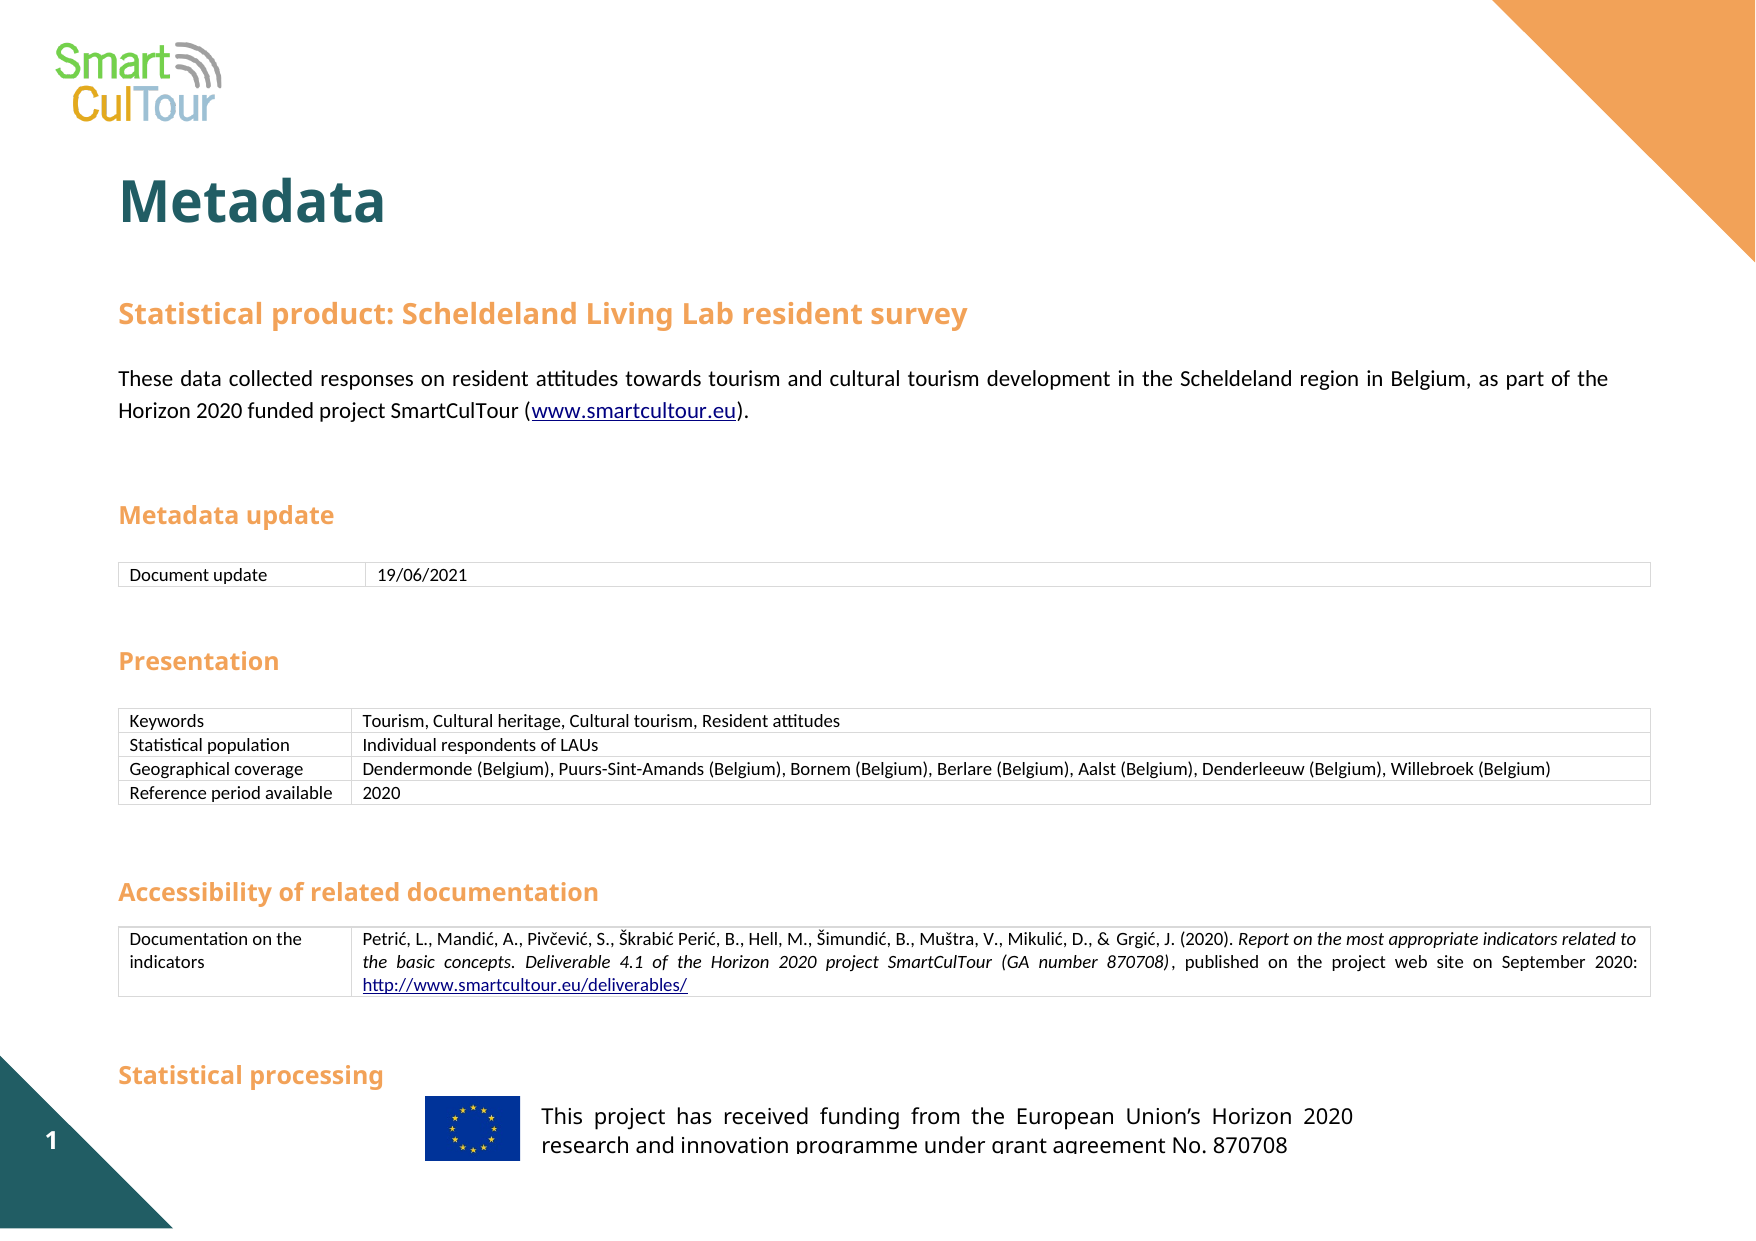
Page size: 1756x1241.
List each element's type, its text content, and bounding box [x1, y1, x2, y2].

subtitle Metadata [118, 160, 1611, 239]
subtitle Statistical processing [118, 1058, 1611, 1092]
table_cell Geographical coverage [119, 757, 351, 780]
subtitle Metadata update [118, 498, 1611, 532]
table_header Document update [119, 563, 365, 586]
subtitle Presentation [118, 644, 1611, 678]
subtitle Accessibility of related documentation [118, 875, 1611, 909]
table_header 19/06/2021 [366, 563, 1650, 586]
table_cell 2020 [352, 781, 1650, 804]
text These data collected responses on resident attitudes towards tourism and cultural tourism development in the Scheldeland region in Belgium, as part of the Horizon 2020 funded project SmartCulTour (www.smartcultour.eu). [118, 364, 1611, 424]
table_header Documentation on the indicators [119, 928, 351, 996]
table_cell Statistical population [119, 733, 351, 756]
table_cell Dendermonde (Belgium), Puurs-Sint-Amands (Belgium), Bornem (Belgium), Berlare (Belgium), Aalst (Belgium), Denderleeuw (Belgium), Willebroek (Belgium) [352, 757, 1650, 780]
table_cell Reference period available [119, 781, 351, 804]
table_header Tourism, Cultural heritage, Cultural tourism, Resident attitudes [352, 709, 1650, 732]
subtitle Statistical product: Scheldeland Living Lab resident survey [118, 293, 1611, 333]
table_header Keywords [119, 709, 351, 732]
table_cell Individual respondents of LAUs [352, 733, 1650, 756]
table_header Petrić, L., Mandić, A., Pivčević, S., Škrabić Perić, B., Hell, M., Šimundić, B., Muštra, V., Mikulić, D., & Grgić, J. (2020). Report on the most appropriate indicators related to the basic concepts. Deliverable 4.1 of the Horizon 2020 project SmartCulTour (GA number 870708), published on the project web site on September 2020: http://www.smartcultour.eu/deliverables/ [352, 928, 1650, 996]
